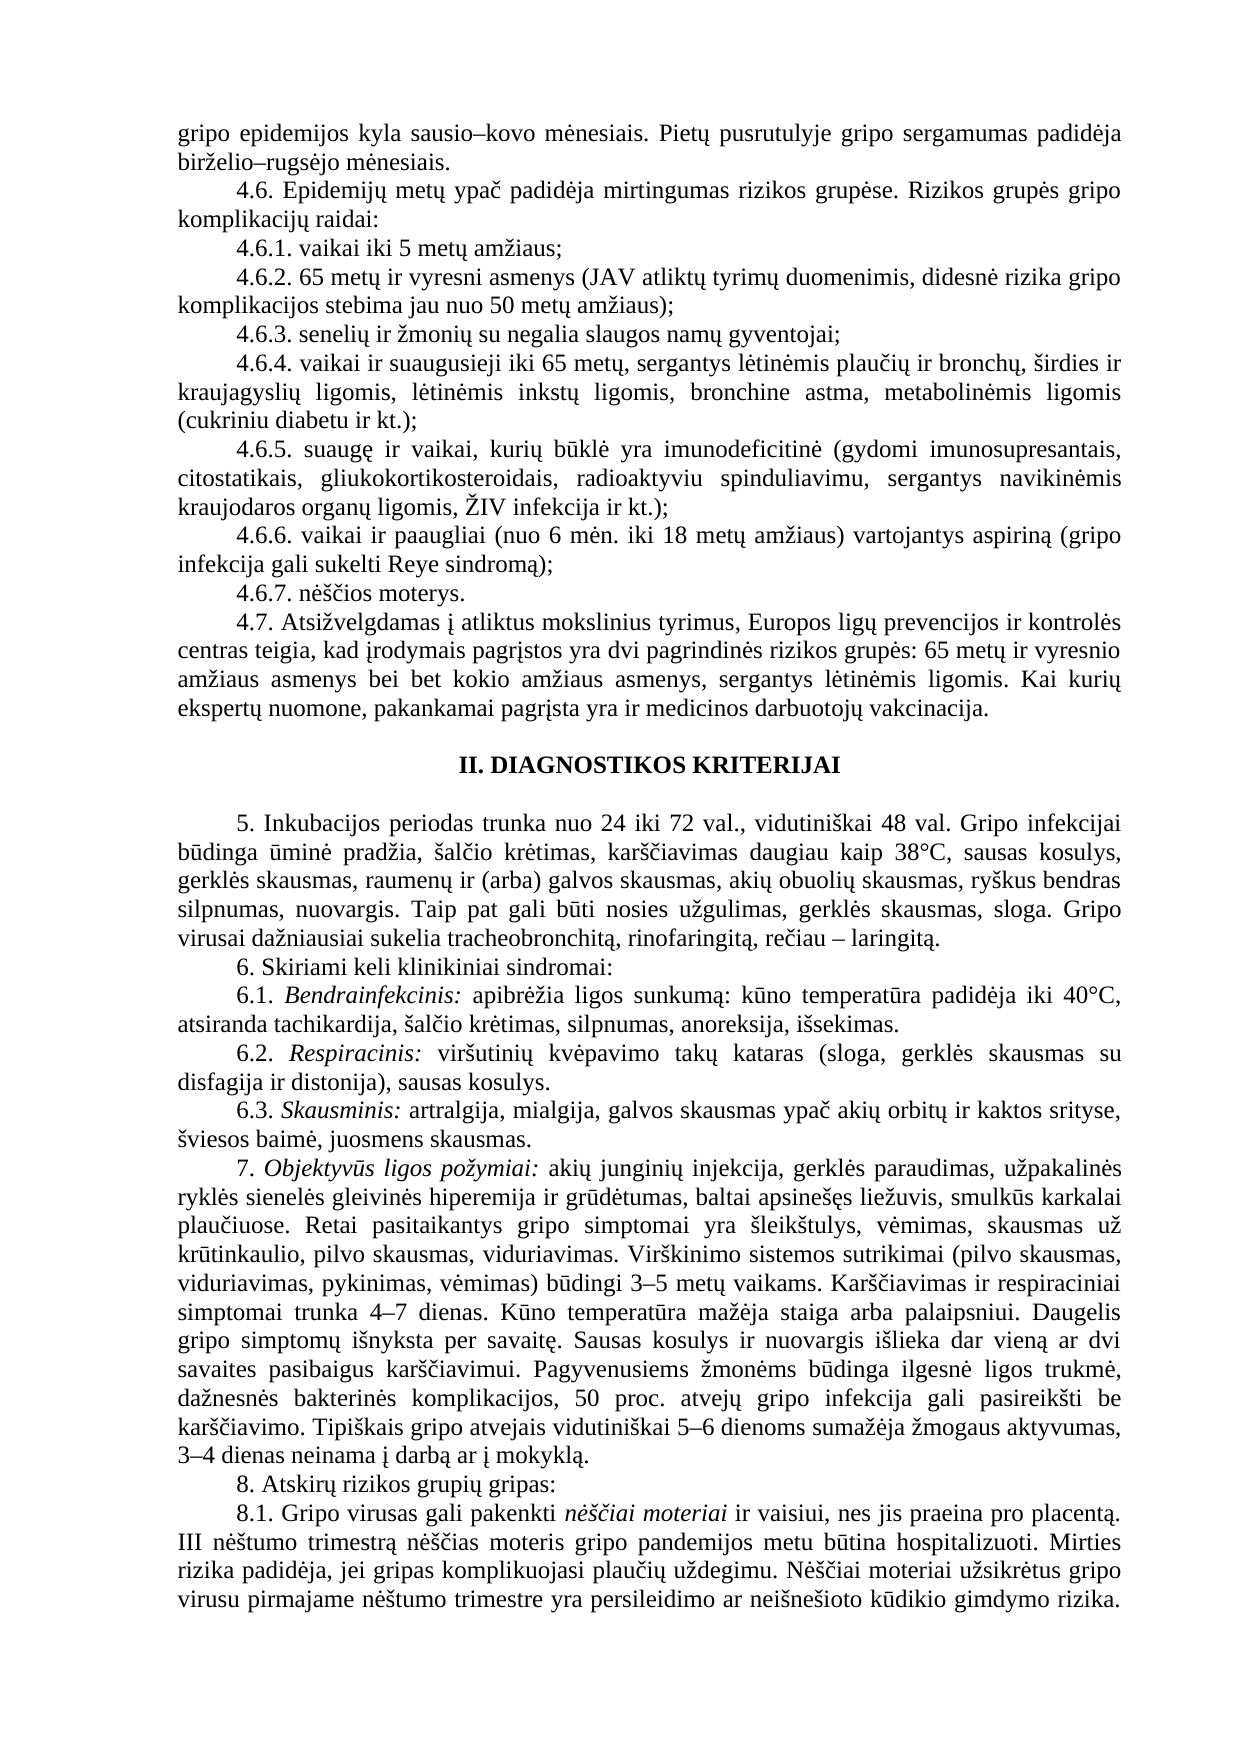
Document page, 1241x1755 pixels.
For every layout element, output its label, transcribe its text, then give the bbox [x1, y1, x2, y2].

text 4.6.1. vaikai iki 5 metų amžiaus; [177, 233, 1122, 262]
text 4.6.5. suaugę ir vaikai, kurių būklė yra imunodeficitinė (gydomi imunosupresantais, citostatikais, gliukokortikosteroidais, radioaktyviu spinduliavimu, sergantys navikinėmis kraujodaros organų ligomis, ŽIV infekcija ir kt.); [177, 434, 1122, 521]
text 6.1. Bendrainfekcinis: apibrėžia ligos sunkumą: kūno temperatūra padidėja iki 40°C, atsiranda tachikardija, šalčio krėtimas, silpnumas, anoreksija, išsekimas. [177, 981, 1122, 1038]
text 8. Atskirų rizikos grupių gripas: [177, 1469, 1122, 1498]
text 4.6.3. senelių ir žmonių su negalia slaugos namų gyventojai; [177, 319, 1122, 348]
text 8.1. Gripo virusas gali pakenkti nėščiai moteriai ir vaisiui, nes jis praeina pro placentą. III nėštumo trimestrą nėščias moteris gripo pandemijos metu būtina hospitalizuoti. Mirties rizika padidėja, jei gripas komplikuojasi plaučių uždegimu. Nėščiai moteriai užsikrėtus gripo virusu pirmajame nėštumo trimestre yra persileidimo ar neišnešioto kūdikio gimdymo rizika. [177, 1498, 1122, 1613]
text gripo epidemijos kyla sausio–kovo mėnesiais. Pietų pusrutulyje gripo sergamumas padidėja birželio–rugsėjo mėnesiais. [177, 118, 1122, 176]
text 6.3. Skausminis: artralgija, mialgija, galvos skausmas ypač akių orbitų ir kaktos srityse, šviesos baimė, juosmens skausmas. [177, 1096, 1122, 1153]
text II. DIAGNOSTIKOS KRITERIJAI [177, 751, 1122, 779]
text 4.6.4. vaikai ir suaugusieji iki 65 metų, sergantys lėtinėmis plaučių ir bronchų, širdies ir kraujagyslių ligomis, lėtinėmis inkstų ligomis, bronchine astma, metabolinėmis ligomis (cukriniu diabetu ir kt.); [177, 348, 1122, 434]
text 5. Inkubacijos periodas trunka nuo 24 iki 72 val., vidutiniškai 48 val. Gripo infekcijai būdinga ūminė pradžia, šalčio krėtimas, karščiavimas daugiau kaip 38°C, sausas kosulys, gerklės skausmas, raumenų ir (arba) galvos skausmas, akių obuolių skausmas, ryškus bendras silpnumas, nuovargis. Taip pat gali būti nosies užgulimas, gerklės skausmas, sloga. Gripo virusai dažniausiai sukelia tracheobronchitą, rinofaringitą, rečiau – laringitą. [177, 808, 1122, 952]
text 6.2. Respiracinis: viršutinių kvėpavimo takų kataras (sloga, gerklės skausmas su disfagija ir distonija), sausas kosulys. [177, 1038, 1122, 1096]
text 6. Skiriami keli klinikiniai sindromai: [177, 952, 1122, 981]
text 4.7. Atsižvelgdamas į atliktus mokslinius tyrimus, Europos ligų prevencijos ir kontrolės centras teigia, kad įrodymais pagrįstos yra dvi pagrindinės rizikos grupės: 65 metų ir vyresnio amžiaus asmenys bei bet kokio amžiaus asmenys, sergantys lėtinėmis ligomis. Kai kurių ekspertų nuomone, pakankamai pagrįsta yra ir medicinos darbuotojų vakcinacija. [177, 607, 1122, 722]
text 4.6.7. nėščios moterys. [177, 578, 1122, 607]
text 4.6. Epidemijų metų ypač padidėja mirtingumas rizikos grupėse. Rizikos grupės gripo komplikacijų raidai: [177, 176, 1122, 233]
text 7. Objektyvūs ligos požymiai: akių junginių injekcija, gerklės paraudimas, užpakalinės ryklės sienelės gleivinės hiperemija ir grūdėtumas, baltai apsinešęs liežuvis, smulkūs karkalai plaučiuose. Retai pasitaikantys gripo simptomai yra šleikštulys, vėmimas, skausmas už krūtinkaulio, pilvo skausmas, viduriavimas. Virškinimo sistemos sutrikimai (pilvo skausmas, viduriavimas, pykinimas, vėmimas) būdingi 3–5 metų vaikams. Karščiavimas ir respiraciniai simptomai trunka 4–7 dienas. Kūno temperatūra mažėja staiga arba palaipsniui. Daugelis gripo simptomų išnyksta per savaitę. Sausas kosulys ir nuovargis išlieka dar vieną ar dvi savaites pasibaigus karščiavimui. Pagyvenusiems žmonėms būdinga ilgesnė ligos trukmė, dažnesnės bakterinės komplikacijos, 50 proc. atvejų gripo infekcija gali pasireikšti be karščiavimo. Tipiškais gripo atvejais vidutiniškai 5–6 dienoms sumažėja žmogaus aktyvumas, 3–4 dienas neinama į darbą ar į mokyklą. [177, 1153, 1122, 1469]
text 4.6.2. 65 metų ir vyresni asmenys (JAV atliktų tyrimų duomenimis, didesnė rizika gripo komplikacijos stebima jau nuo 50 metų amžiaus); [177, 262, 1122, 319]
text 4.6.6. vaikai ir paaugliai (nuo 6 mėn. iki 18 metų amžiaus) vartojantys aspiriną (gripo infekcija gali sukelti Reye sindromą); [177, 521, 1122, 578]
